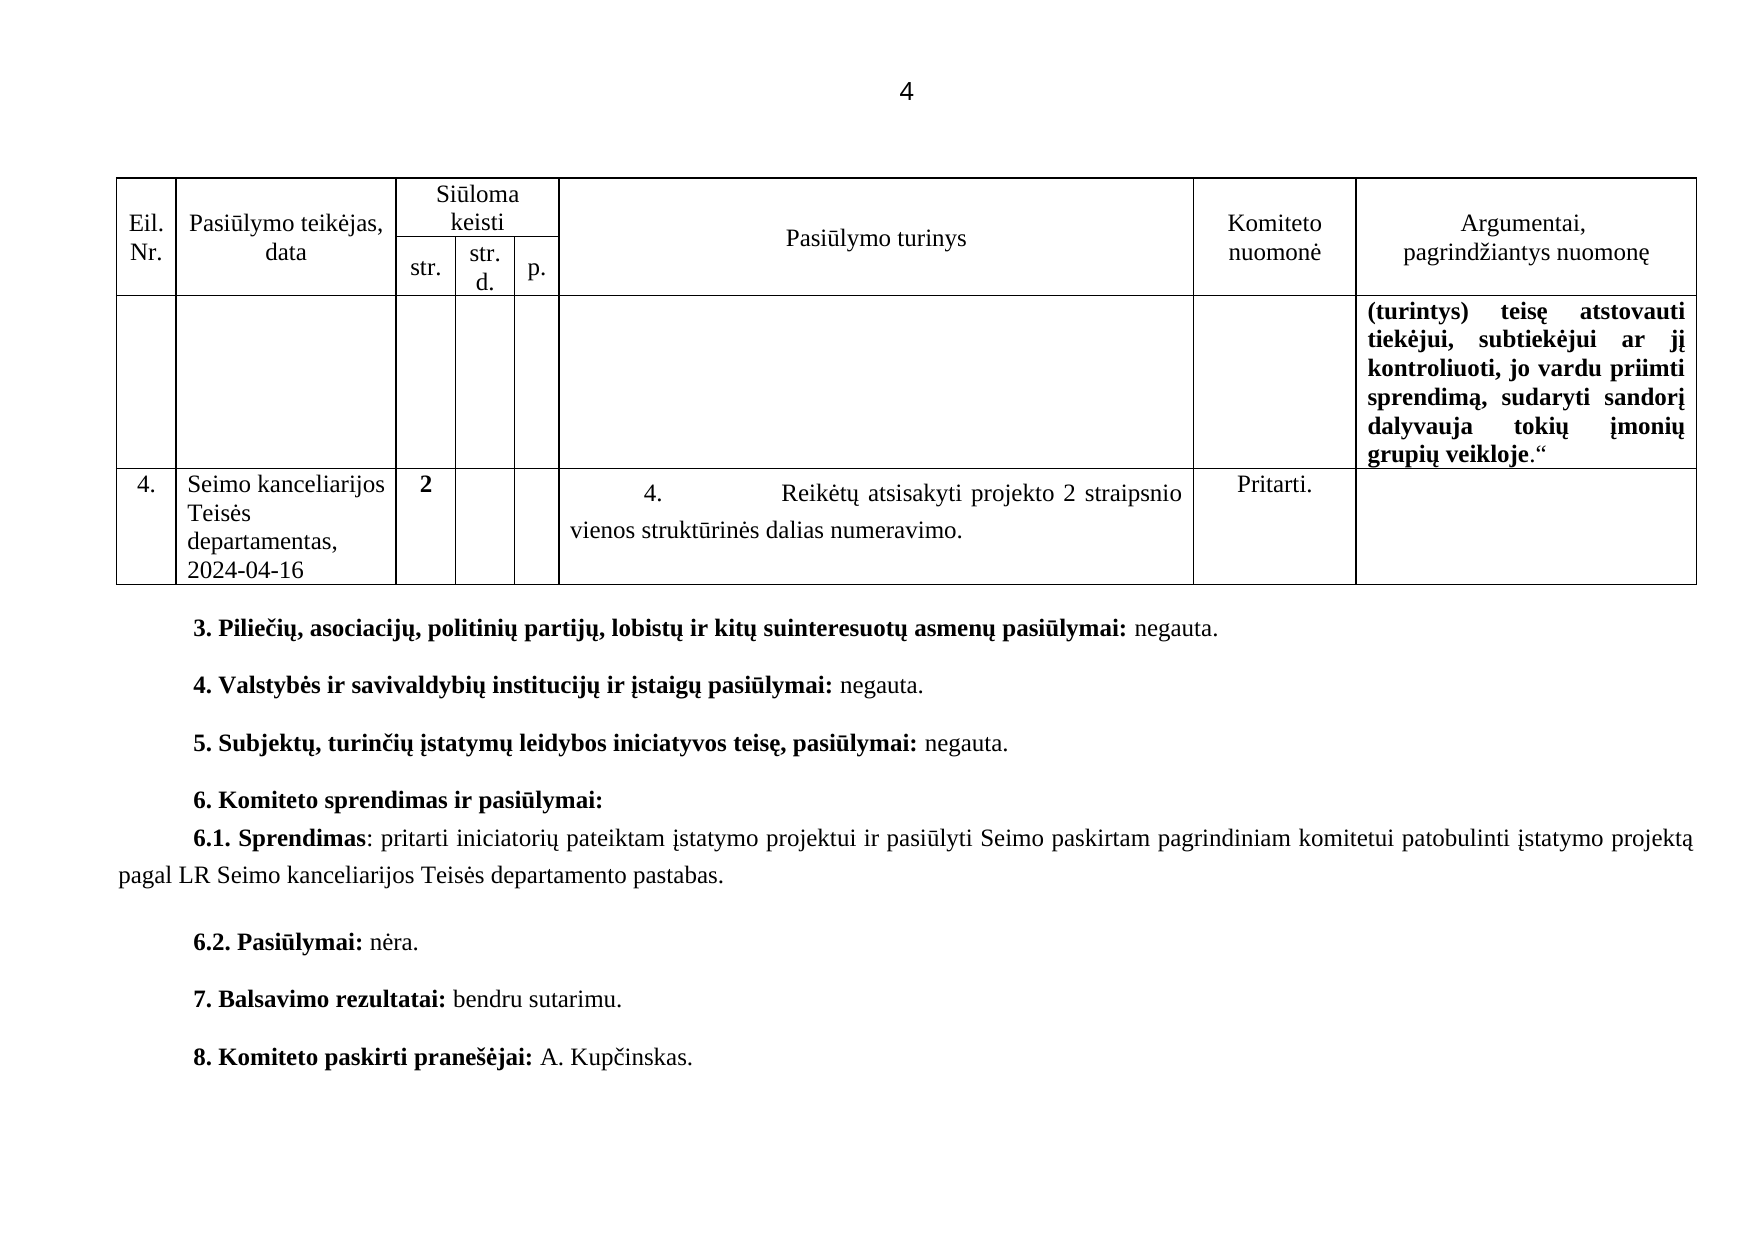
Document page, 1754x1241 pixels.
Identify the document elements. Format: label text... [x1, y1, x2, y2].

table_cell 2 [397, 469, 455, 584]
table_header Siūloma keisti [397, 179, 558, 236]
table_header Komiteto nuomonė [1194, 179, 1355, 295]
table_cell [456, 469, 514, 584]
subtitle 5. Subjektų, turinčių įstatymų leidybos iniciatyvos teisę, pasiūlymai: negauta. [118, 728, 1695, 757]
table_cell [515, 296, 558, 468]
table_header Eil. Nr. [117, 179, 175, 295]
text 8. Komiteto paskirti pranešėjai: A. Kupčinskas. [118, 1042, 1695, 1071]
table_cell [456, 296, 514, 468]
subtitle 6. Komiteto sprendimas ir pasiūlymai: [118, 786, 1695, 814]
table_cell 4. [117, 469, 175, 584]
table_cell [1194, 296, 1355, 468]
table_cell [1357, 469, 1696, 584]
table_cell 4. Reikėtų atsisakyti projekto 2 straipsnio vienos struktūrinės dalias numeravimo. [560, 469, 1193, 584]
table_cell p. [515, 237, 558, 295]
table_cell [515, 469, 558, 584]
text 7. Balsavimo rezultatai: bendru sutarimu. [118, 984, 1695, 1013]
subtitle 3. Piliečių, asociacijų, politinių partijų, lobistų ir kitų suinteresuotų asmenų pasiūlymai: negauta. [118, 613, 1695, 642]
table_cell [560, 296, 1193, 468]
text 6.1. Sprendimas: pritarti iniciatorių pateiktam įstatymo projektui ir pasiūlyti Seimo paskirtam pagrindiniam komitetui patobulinti įstatymo projektą pagal LR Seimo kanceliarijos Teisės departamento pastabas. [118, 814, 1695, 889]
table_header Pasiūlymo turinys [560, 179, 1193, 295]
table_cell [117, 296, 175, 468]
table_cell (turintys) teisę atstovauti tiekėjui, subtiekėjui ar jį kontroliuoti, jo vardu priimti sprendimą, sudaryti sandorį dalyvauja tokių įmonių grupių veikloje.“ [1357, 296, 1696, 468]
table_cell [397, 296, 455, 468]
table_cell [177, 296, 395, 468]
table_cell str. [397, 237, 455, 295]
table_header Argumentai, pagrindžiantys nuomonę [1357, 179, 1696, 295]
table_header Pasiūlymo teikėjas, data [177, 179, 395, 295]
table_cell Seimo kanceliarijos Teisės departamentas, 2024-04-16 [177, 469, 395, 584]
text 6.2. Pasiūlymai: nėra. [118, 918, 1695, 956]
table_cell Pritarti. [1194, 469, 1355, 584]
subtitle 4. Valstybės ir savivaldybių institucijų ir įstaigų pasiūlymai: negauta. [118, 671, 1695, 699]
table_cell str. d. [456, 237, 514, 295]
